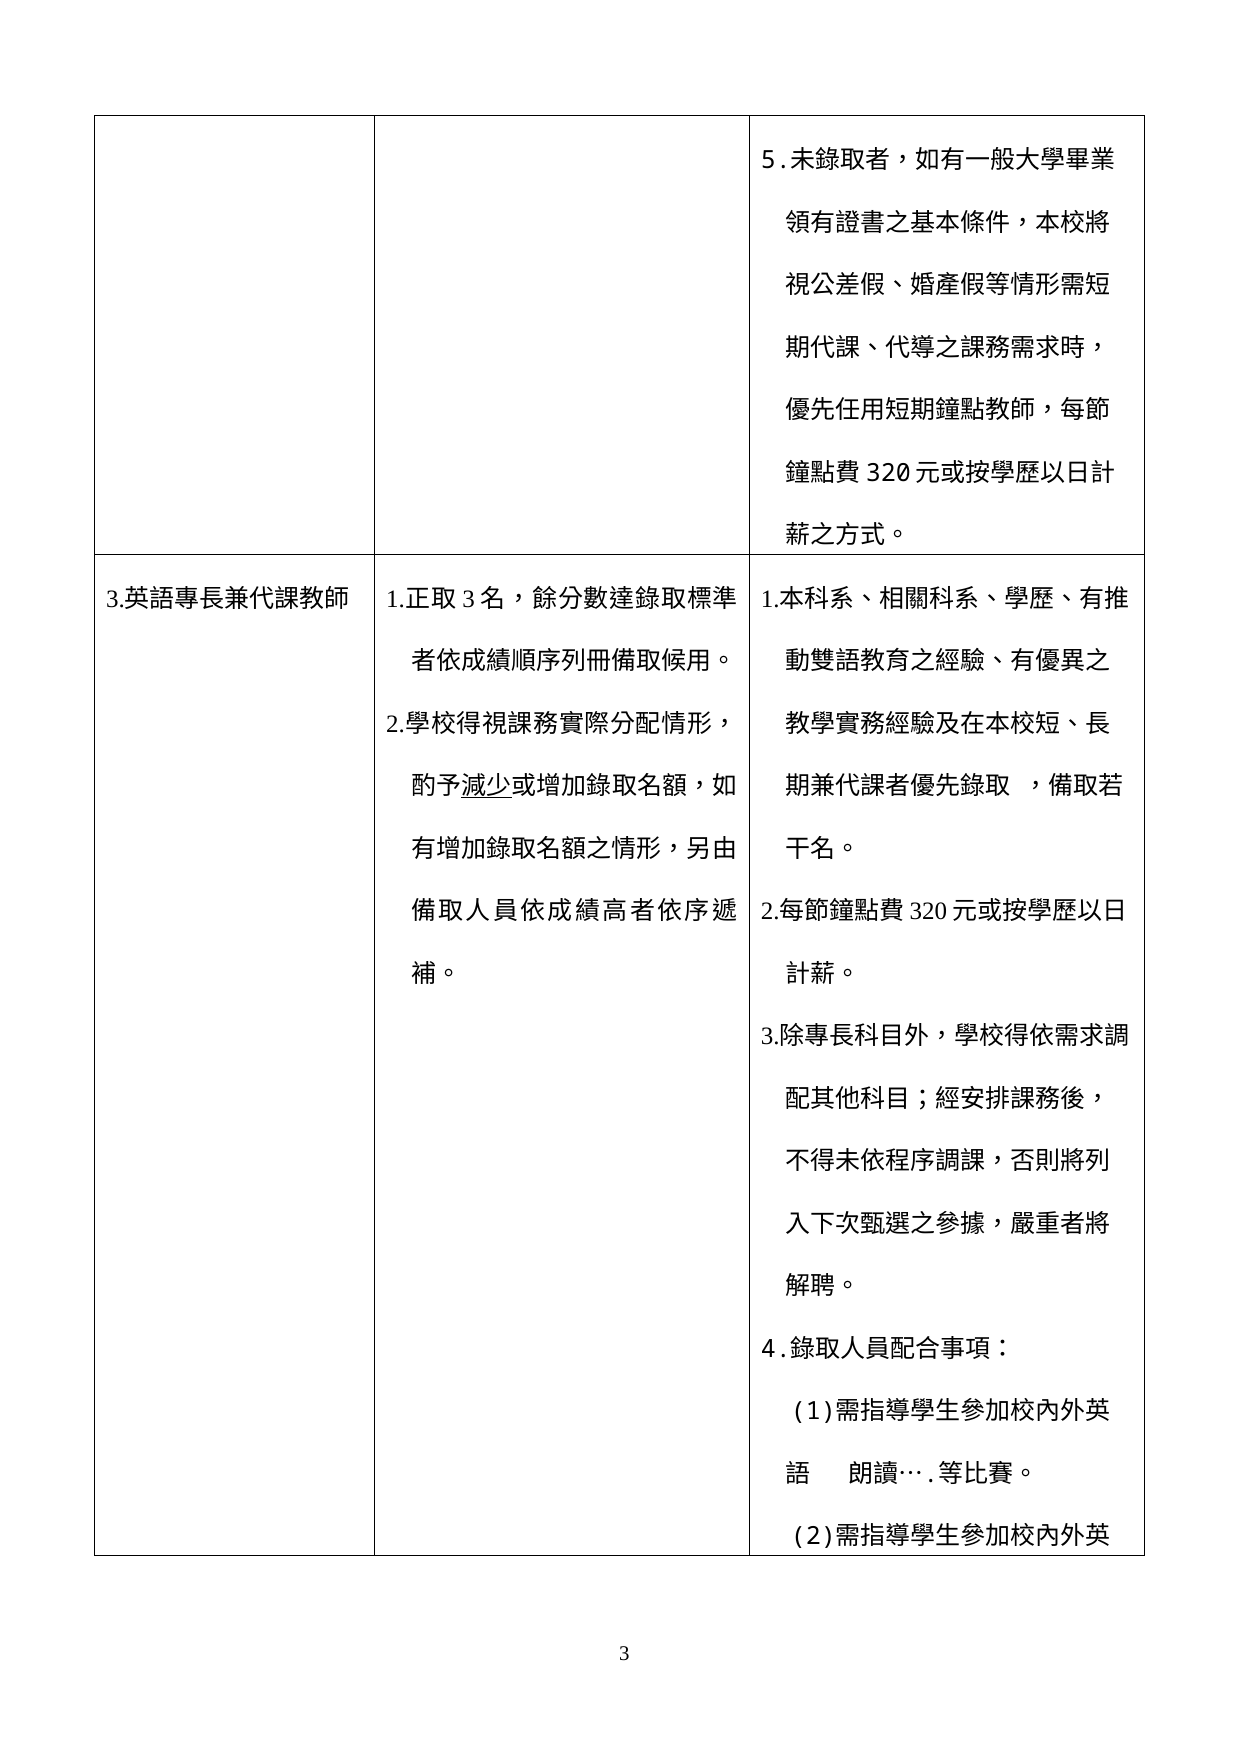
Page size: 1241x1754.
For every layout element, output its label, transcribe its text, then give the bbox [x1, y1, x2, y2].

table_cell 1.本科系、相關科系、學歷、有推動雙語教育之經驗、有優異之教學實務經驗及在本校短、長期兼代課者優先錄取 ，備取若干名。 2.每節鐘點費320元或按學歷以日計薪。 3.除專長科目外，學校得依需求調配其他科目；經安排課務後，不得未依程序調課，否則將列入下次甄選之參據，嚴重者將解聘。 4.錄取人員配合事項： (1)需指導學生參加校內外英語 朗讀….等比賽。 (2)需指導學生參加校內外英 [750, 555, 1144, 1554]
table_cell 1.正取3名，餘分數達錄取標準者依成績順序列冊備取候用。 2.學校得視課務實際分配情形，酌予減少或增加錄取名額，如有增加錄取名額之情形，另由備取人員依成績高者依序遞補。 [375, 555, 749, 1554]
table_cell [95, 116, 374, 553]
table_cell [375, 116, 749, 553]
table_cell 3.英語專長兼代課教師 [95, 555, 374, 1554]
table_cell 5.未錄取者，如有一般大學畢業領有證書之基本條件，本校將視公差假、婚產假等情形需短期代課、代導之課務需求時，優先任用短期鐘點教師，每節鐘點費320元或按學歷以日計薪之方式。 [750, 116, 1144, 553]
